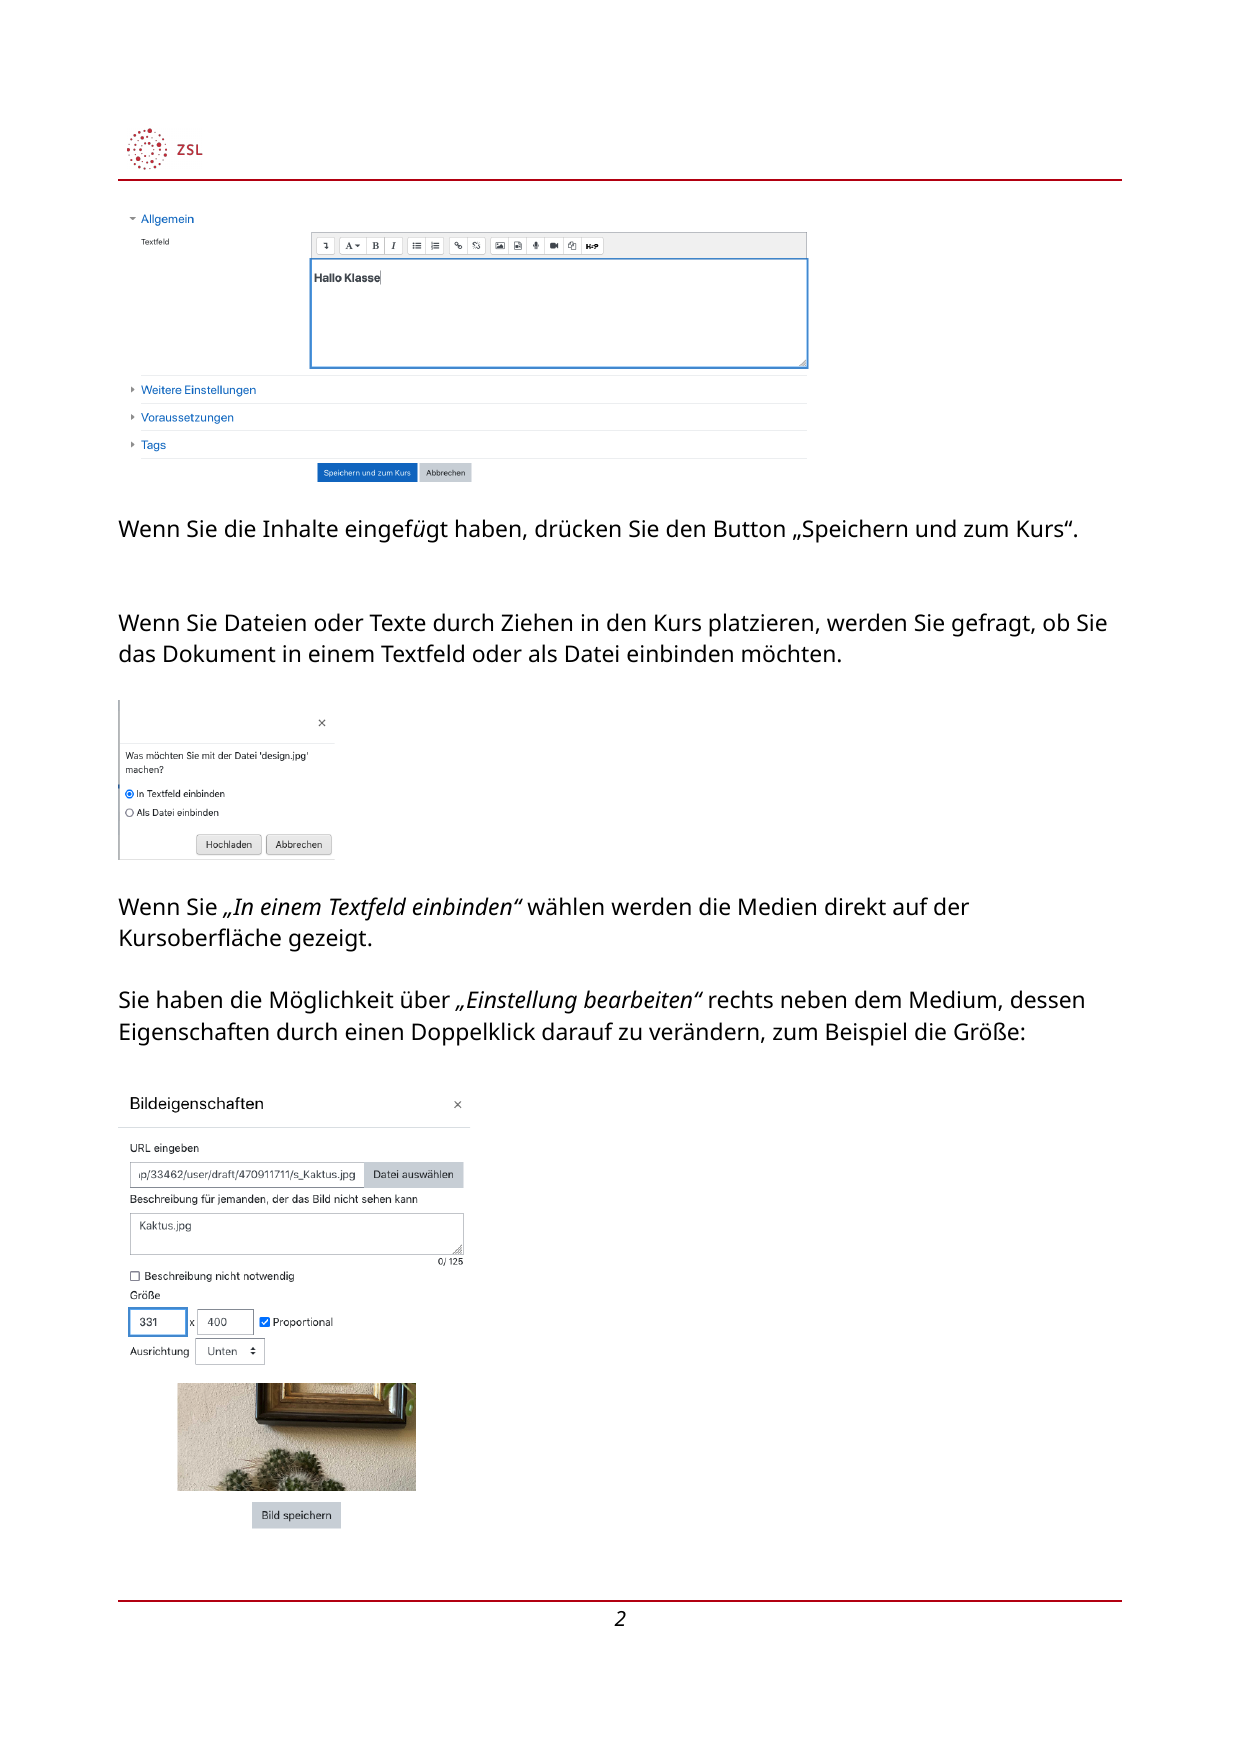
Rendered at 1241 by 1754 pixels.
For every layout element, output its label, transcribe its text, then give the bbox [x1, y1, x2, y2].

picture [127, 128, 203, 170]
text Sie haben die Möglichkeit über „Einstellung bearbeiten“ rechts neben dem Medium, dessen Eigenschaften durch einen Doppelklick darauf zu verändern, zum Beispiel die Größe: [118, 984, 1122, 1047]
picture [118, 210, 815, 482]
text Wenn Sie die Inhalte eingefügt haben, drücken Sie den Button „Speichern und zum Kurs“. [118, 513, 1122, 544]
text Wenn Sie „In einem Textfeld einbinden“ wählen werden die Medien direkt auf der Kursoberfläche gezeigt. [118, 891, 1122, 953]
text Wenn Sie Dateien oder Texte durch Ziehen in den Kurs platzieren, werden Sie gefragt, ob Sie das Dokument in einem Textfeld oder als Datei einbinden möchten. [118, 607, 1122, 669]
picture [118, 1078, 471, 1539]
picture [118, 700, 335, 860]
